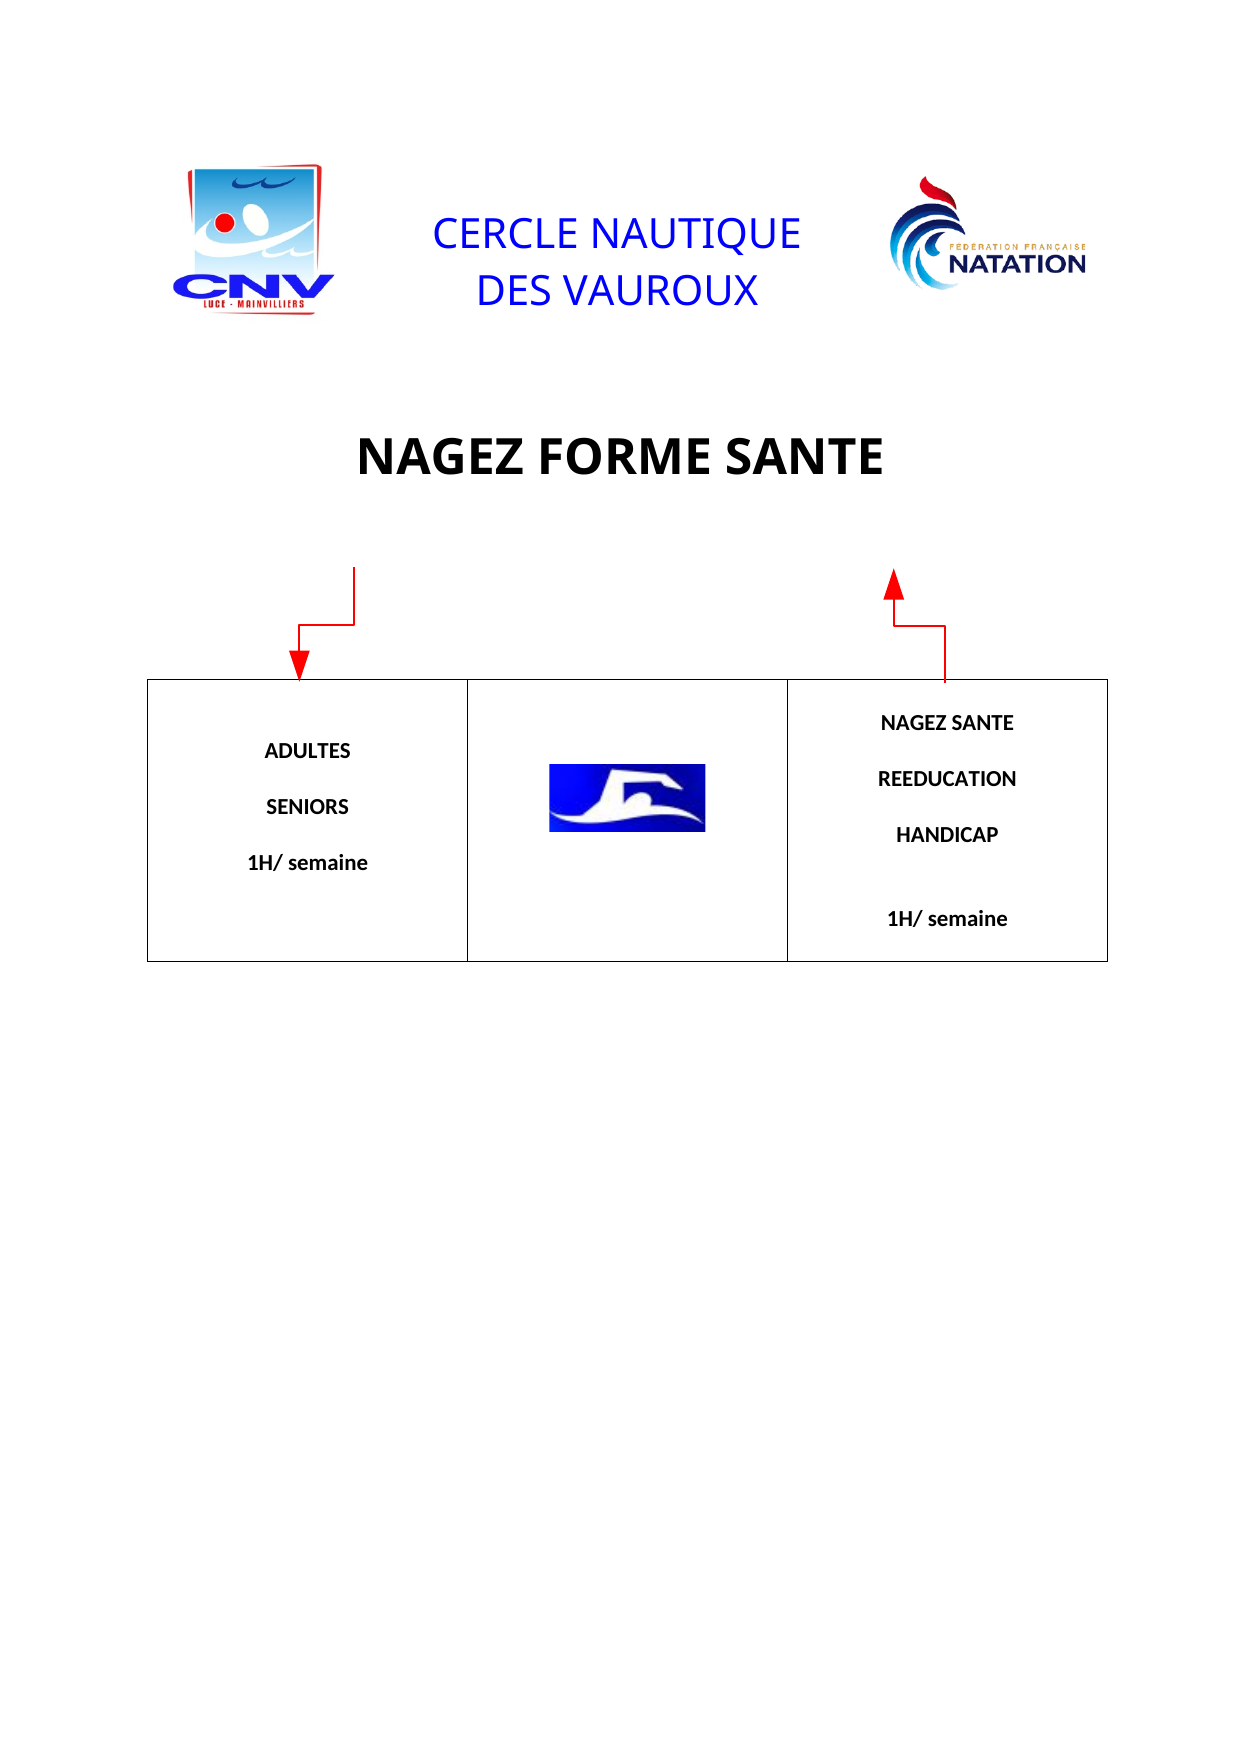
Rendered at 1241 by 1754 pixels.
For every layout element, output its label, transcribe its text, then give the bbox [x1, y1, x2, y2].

table_header NAGEZ SANTE REEDUCATION HANDICAP 1H/ semaine [788, 680, 1107, 961]
table_header [468, 680, 787, 961]
table_header [352, 148, 366, 340]
table_header [148, 393, 366, 421]
table_header [868, 393, 1107, 421]
text NAGEZ FORME SANTE [148, 421, 1093, 489]
table_header [366, 393, 868, 421]
table_header [148, 148, 158, 340]
table_header ADULTES SENIORS 1H/ semaine [148, 680, 467, 961]
table_header CERCLE NAUTIQUE DES VAUROUX [366, 148, 868, 340]
table_header [868, 148, 1107, 340]
